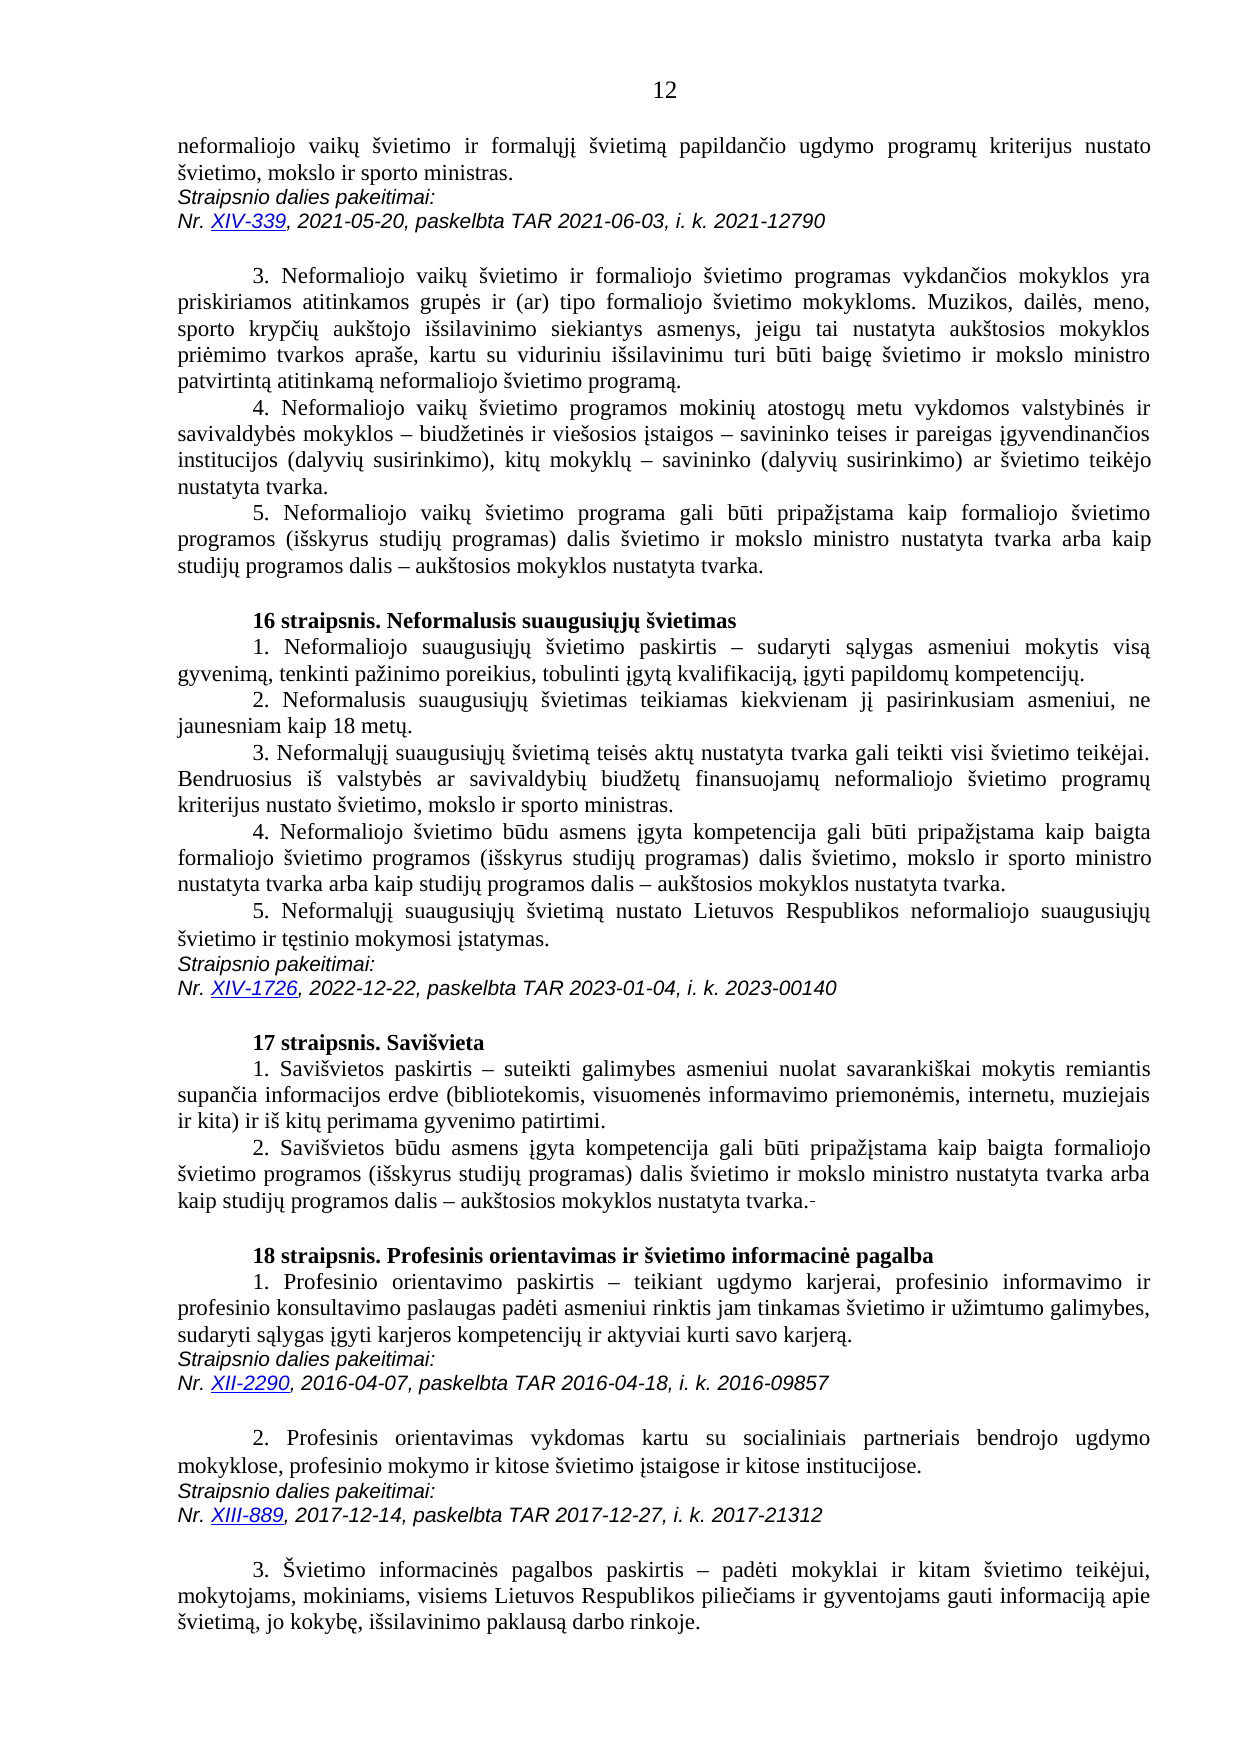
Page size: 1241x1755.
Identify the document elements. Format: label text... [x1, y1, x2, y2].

text 3. Švietimo informacinės pagalbos paskirtis – padėti mokyklai ir kitam švietimo teikėjui, mokytojams, mokiniams, visiems Lietuvos Respublikos piliečiams ir gyventojams gauti informaciją apie švietimą, jo kokybę, išsilavinimo paklausą darbo rinkoje. [177, 1556, 1152, 1635]
text Straipsnio dalies pakeitimai: [177, 1479, 1152, 1503]
text 4. Neformaliojo vaikų švietimo programos mokinių atostogų metu vykdomos valstybinės ir savivaldybės mokyklos – biudžetinės ir viešosios įstaigos – savininko teises ir pareigas įgyvendinančios institucijos (dalyvių susirinkimo), kitų mokyklų – savininko (dalyvių susirinkimo) ar švietimo teikėjo nustatyta tvarka. [177, 394, 1152, 499]
text 2. Neformalusis suaugusiųjų švietimas teikiamas kiekvienam jį pasirinkusiam asmeniui, ne jaunesniam kaip 18 metų. [177, 686, 1152, 739]
text 16 straipsnis. Neformalusis suaugusiųjų švietimas [177, 607, 1152, 633]
text 3. Neformaliojo vaikų švietimo ir formaliojo švietimo programas vykdančios mokyklos yra priskiriamos atitinkamos grupės ir (ar) tipo formaliojo švietimo mokykloms. Muzikos, dailės, meno, sporto krypčių aukštojo išsilavinimo siekiantys asmenys, jeigu tai nustatyta aukštosios mokyklos priėmimo tvarkos apraše, kartu su viduriniu išsilavinimu turi būti baigę švietimo ir mokslo ministro patvirtintą atitinkamą neformaliojo švietimo programą. [177, 262, 1152, 394]
text 17 straipsnis. Savišvieta [177, 1028, 1152, 1055]
text 1. Neformaliojo suaugusiųjų švietimo paskirtis – sudaryti sąlygas asmeniui mokytis visą gyvenimą, tenkinti pažinimo poreikius, tobulinti įgytą kvalifikaciją, įgyti papildomų kompetencijų. [177, 633, 1152, 686]
text 18 straipsnis. Profesinis orientavimas ir švietimo informacinė pagalba [177, 1242, 1152, 1268]
text 5. Neformalųjį suaugusiųjų švietimą nustato Lietuvos Respublikos neformaliojo suaugusiųjų švietimo ir tęstinio mokymosi įstatymas. [177, 897, 1152, 952]
text Straipsnio dalies pakeitimai: [177, 185, 1152, 209]
text Straipsnio pakeitimai: [177, 952, 1152, 976]
text 1. Profesinio orientavimo paskirtis – teikiant ugdymo karjerai, profesinio informavimo ir profesinio konsultavimo paslaugas padėti asmeniui rinktis jam tinkamas švietimo ir užimtumo galimybes, sudaryti sąlygas įgyti karjeros kompetencijų ir aktyviai kurti savo karjerą. [177, 1268, 1152, 1347]
text 4. Neformaliojo švietimo būdu asmens įgyta kompetencija gali būti pripažįstama kaip baigta formaliojo švietimo programos (išskyrus studijų programas) dalis švietimo, mokslo ir sporto ministro nustatyta tvarka arba kaip studijų programos dalis – aukštosios mokyklos nustatyta tvarka. [177, 818, 1152, 897]
text 3. Neformalųjį suaugusiųjų švietimą teisės aktų nustatyta tvarka gali teikti visi švietimo teikėjai. Bendruosius iš valstybės ar savivaldybių biudžetų finansuojamų neformaliojo švietimo programų kriterijus nustato švietimo, mokslo ir sporto ministras. [177, 739, 1152, 818]
text 2. Profesinis orientavimas vykdomas kartu su socialiniais partneriais bendrojo ugdymo mokyklose, profesinio mokymo ir kitose švietimo įstaigose ir kitose institucijose. [177, 1424, 1152, 1479]
text Nr. XII-2290, 2016-04-07, paskelbta TAR 2016-04-18, i. k. 2016-09857 [177, 1371, 1152, 1395]
text Straipsnio dalies pakeitimai: [177, 1347, 1152, 1371]
text Nr. XIV-339, 2021-05-20, paskelbta TAR 2021-06-03, i. k. 2021-12790 [177, 209, 1152, 233]
text Nr. XIV-1726, 2022-12-22, paskelbta TAR 2023-01-04, i. k. 2023-00140 [177, 976, 1152, 1000]
text 5. Neformaliojo vaikų švietimo programa gali būti pripažįstama kaip formaliojo švietimo programos (išskyrus studijų programas) dalis švietimo ir mokslo ministro nustatyta tvarka arba kaip studijų programos dalis – aukštosios mokyklos nustatyta tvarka. [177, 499, 1152, 578]
text neformaliojo vaikų švietimo ir formalųjį švietimą papildančio ugdymo programų kriterijus nustato švietimo, mokslo ir sporto ministras. [177, 132, 1152, 185]
text Nr. XIII-889, 2017-12-14, paskelbta TAR 2017-12-27, i. k. 2017-21312 [177, 1503, 1152, 1527]
text 2. Savišvietos būdu asmens įgyta kompetencija gali būti pripažįstama kaip baigta formaliojo švietimo programos (išskyrus studijų programas) dalis švietimo ir mokslo ministro nustatyta tvarka arba kaip studijų programos dalis – aukštosios mokyklos nustatyta tvarka. [177, 1134, 1152, 1213]
text 1. Savišvietos paskirtis – suteikti galimybes asmeniui nuolat savarankiškai mokytis remiantis supančia informacijos erdve (bibliotekomis, visuomenės informavimo priemonėmis, internetu, muziejais ir kita) ir iš kitų perimama gyvenimo patirtimi. [177, 1055, 1152, 1134]
